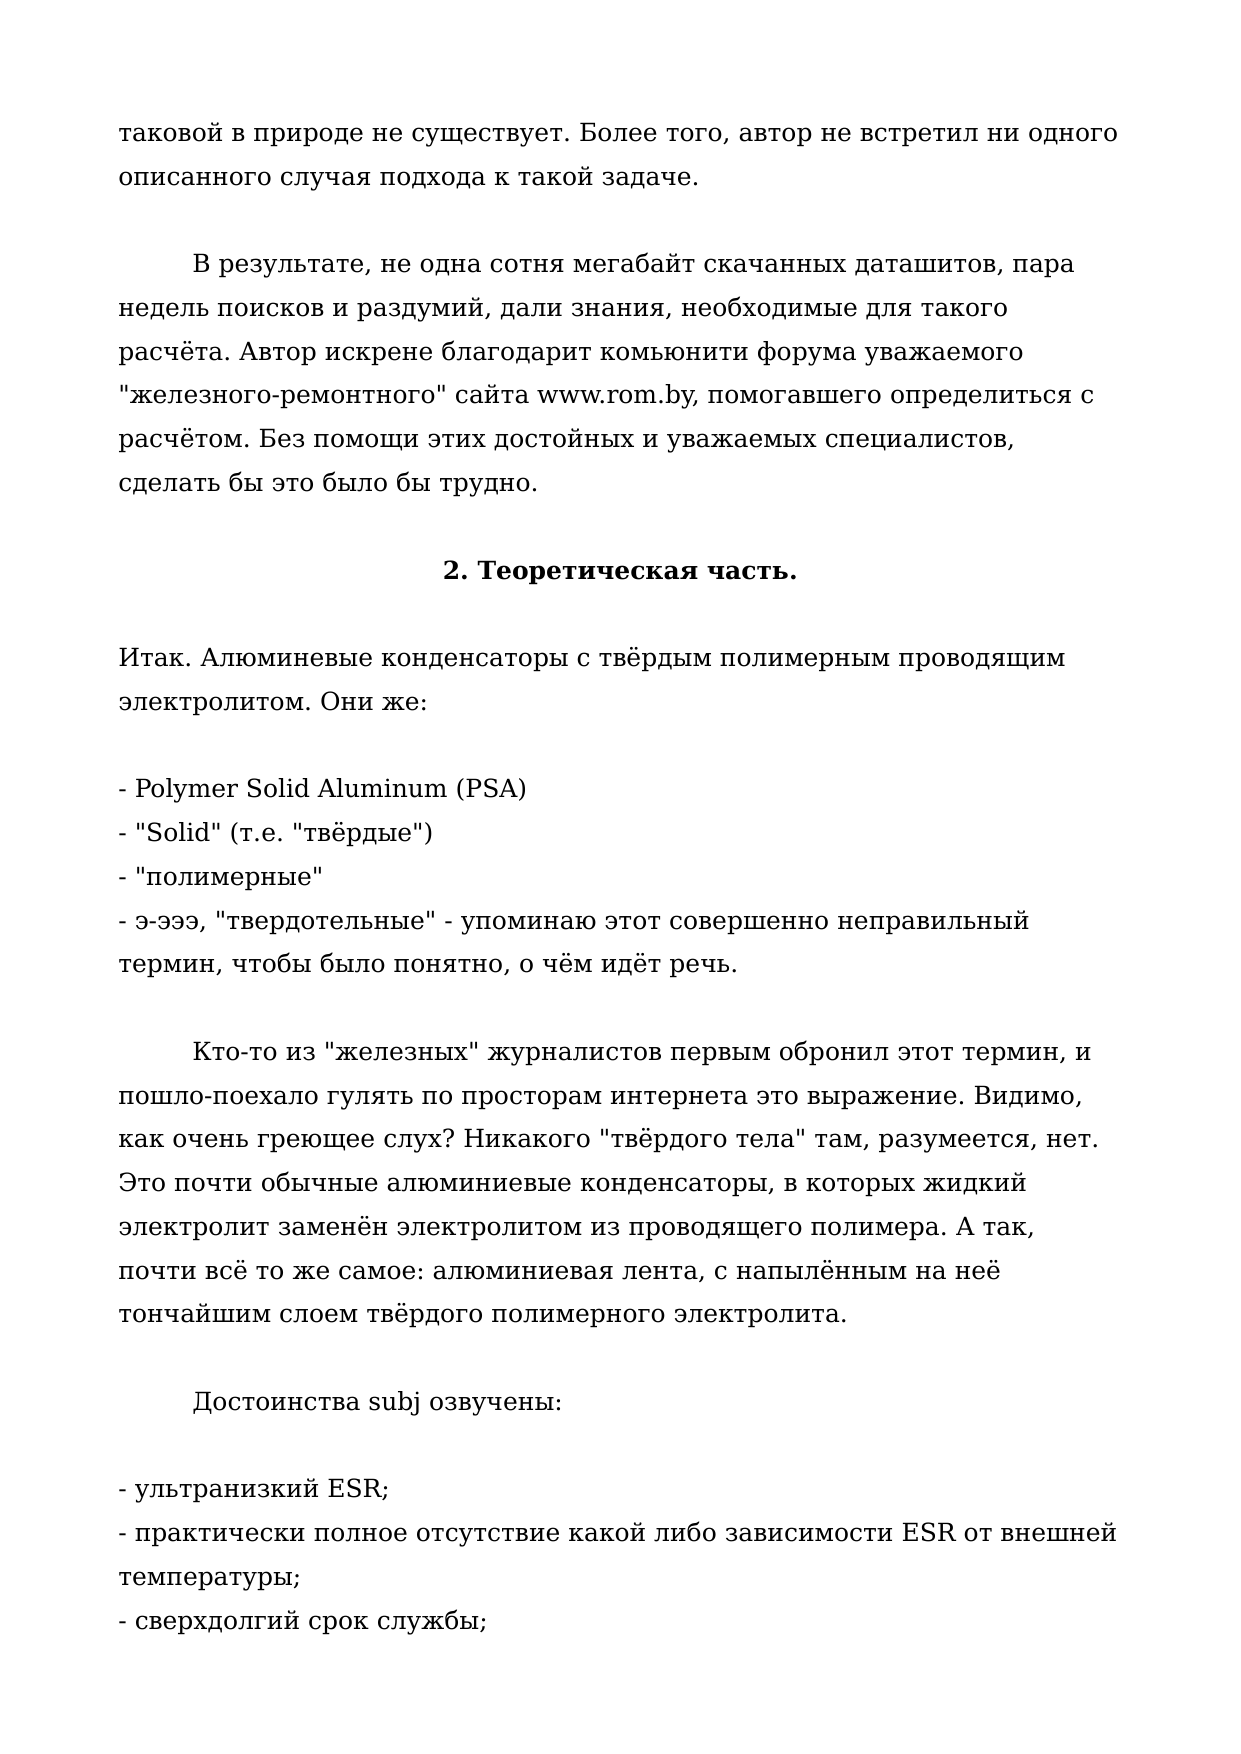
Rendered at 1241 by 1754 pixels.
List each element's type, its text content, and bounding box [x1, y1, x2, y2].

text В результате, не одна сотня мегабайт скачанных даташитов, пара недель поисков и раздумий, дали знания, необходимые для такого расчёта. Автор искрене благодарит комьюнити форума уважаемого "железного-ремонтного" сайта www.rom.by, помогавшего определиться с расчётом. Без помощи этих достойных и уважаемых специалистов, сделать бы это было бы трудно. [118, 249, 1122, 497]
text Достоинства subj озвучены: [118, 1387, 1122, 1416]
text Кто-то из "железных" журналистов первым обронил этот термин, и пошло-поехало гулять по просторам интернета это выражение. Видимо, как очень греющее слух? Никакого "твёрдого тела" там, разумеется, нет. Это почти обычные алюминиевые конденсаторы, в которых жидкий электролит заменён электролитом из проводящего полимера. А так, почти всё то же самое: алюминиевая лента, с напылённым на неё [118, 1037, 1122, 1285]
text температуры; [118, 1562, 1122, 1591]
text - практически полное отсутствие какой либо зависимости ESR от внешней [118, 1518, 1122, 1548]
text - Polymer Solid Aluminum (PSA) [118, 775, 1122, 804]
text - ультранизкий ESR; [118, 1475, 1122, 1504]
text - э-эээ, "твердотельные" - упоминаю этот совершенно неправильный термин, чтобы было понятно, о чём идёт речь. [118, 906, 1122, 979]
text тончайшим слоем твёрдого полимерного электролита. [118, 1300, 1122, 1329]
text таковой в природе не существует. Более того, автор не встретил ни одного описанного случая подхода к такой задаче. [118, 118, 1122, 191]
text Итак. Алюминевые конденсаторы с твёрдым полимерным проводящим электролитом. Они же: [118, 643, 1122, 716]
text 2. Теоретическая часть. [118, 556, 1122, 585]
text - сверхдолгий срок службы; [118, 1606, 1122, 1635]
text - "полимерные" [118, 862, 1122, 891]
text - "Solid" (т.е. "твёрдые") [118, 818, 1122, 848]
